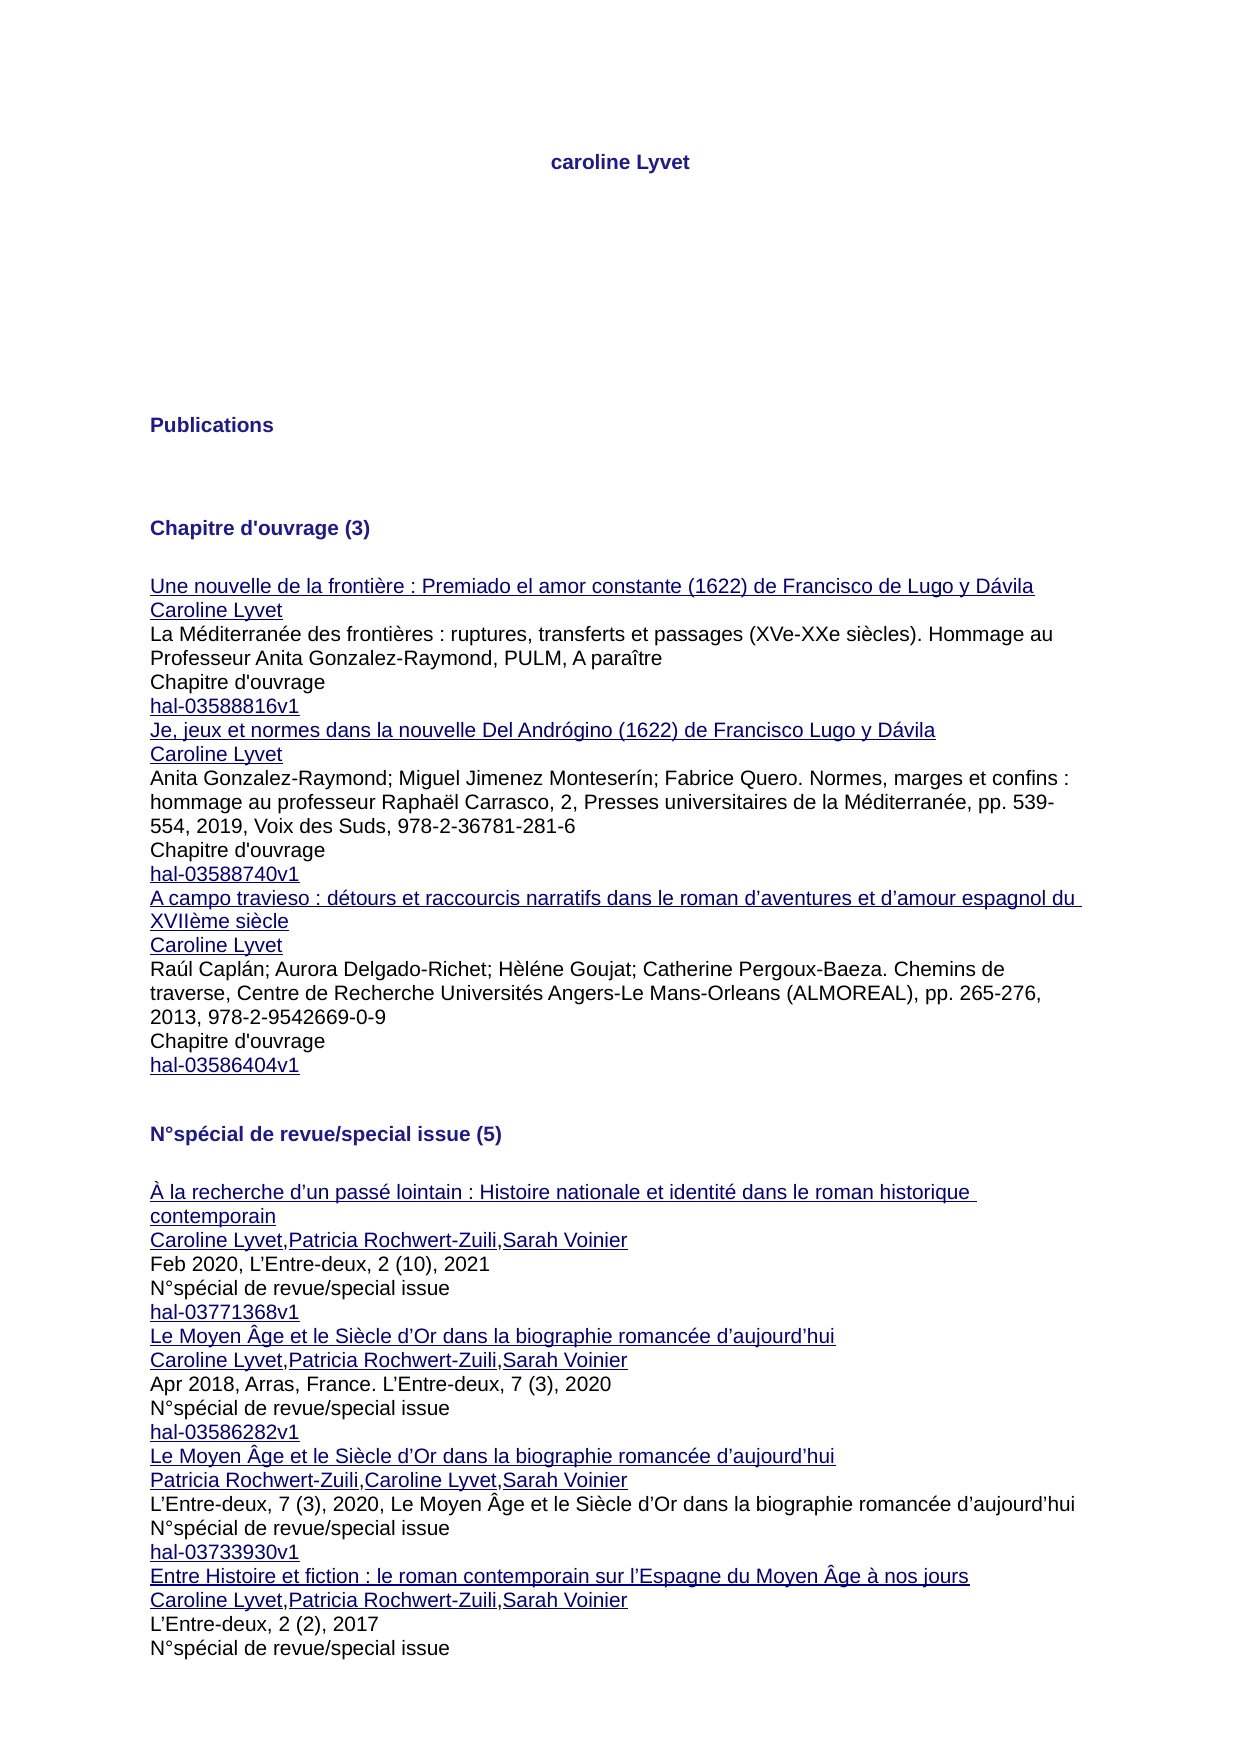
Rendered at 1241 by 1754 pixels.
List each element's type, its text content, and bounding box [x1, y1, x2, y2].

table_cell Le Moyen Âge et le Siècle d’Or dans la biographie romancée d’aujourd’hui Patricia Rochwert-Zuili,Caroline Lyvet,Sarah Voinier L’Entre-deux, 7 (3), 2020, Le Moyen Âge et le Siècle d’Or dans la biographie romancée d’aujourd’hui N°spécial de revue/special issue hal-03733930v1 [150, 1444, 1090, 1563]
subtitle Publications [150, 412, 1090, 436]
subtitle N°spécial de revue/special issue (5) [150, 1122, 1090, 1146]
table_cell Entre Histoire et fiction : le roman contemporain sur l’Espagne du Moyen Âge à nos jours Caroline Lyvet,Patricia Rochwert-Zuili,Sarah Voinier L’Entre-deux, 2 (2), 2017 N°spécial de revue/special issue [150, 1564, 1090, 1659]
table_cell Je, jeux et normes dans la nouvelle Del Andrógino (1622) de Francisco Lugo y Dávila Caroline Lyvet Anita Gonzalez-Raymond; Miguel Jimenez Monteserín; Fabrice Quero. Normes, marges et confins : hommage au professeur Raphaël Carrasco, 2, Presses universitaires de la Méditerranée, pp. 539-554, 2019, Voix des Suds, 978-2-36781-281-6 Chapitre d'ouvrage hal-03588740v1 [150, 718, 1090, 885]
table_header Une nouvelle de la frontière : Premiado el amor constante (1622) de Francisco de Lugo y Dávila Caroline Lyvet La Méditerranée des frontières : ruptures, transferts et passages (XVe-XXe siècles). Hommage au Professeur Anita Gonzalez-Raymond, PULM, A paraître Chapitre d'ouvrage hal-03588816v1 [150, 574, 1090, 718]
subtitle caroline Lyvet [150, 150, 1090, 174]
table_cell Le Moyen Âge et le Siècle d’Or dans la biographie romancée d’aujourd’hui Caroline Lyvet,Patricia Rochwert-Zuili,Sarah Voinier Apr 2018, Arras, France. L’Entre-deux, 7 (3), 2020 N°spécial de revue/special issue hal-03586282v1 [150, 1324, 1090, 1444]
subtitle Chapitre d'ouvrage (3) [150, 516, 1090, 539]
table_header À la recherche d’un passé lointain : Histoire nationale et identité dans le roman historique contemporain Caroline Lyvet,Patricia Rochwert-Zuili,Sarah Voinier Feb 2020, L’Entre-deux, 2 (10), 2021 N°spécial de revue/special issue hal-03771368v1 [150, 1180, 1090, 1324]
table_cell A campo travieso : détours et raccourcis narratifs dans le roman d’aventures et d’amour espagnol du XVIIème siècle Caroline Lyvet Raúl Caplán; Aurora Delgado-Richet; Hèléne Goujat; Catherine Pergoux-Baeza. Chemins de traverse, Centre de Recherche Universités Angers-Le Mans-Orleans (ALMOREAL), pp. 265-276, 2013, 978-2-9542669-0-9 Chapitre d'ouvrage hal-03586404v1 [150, 885, 1090, 1077]
